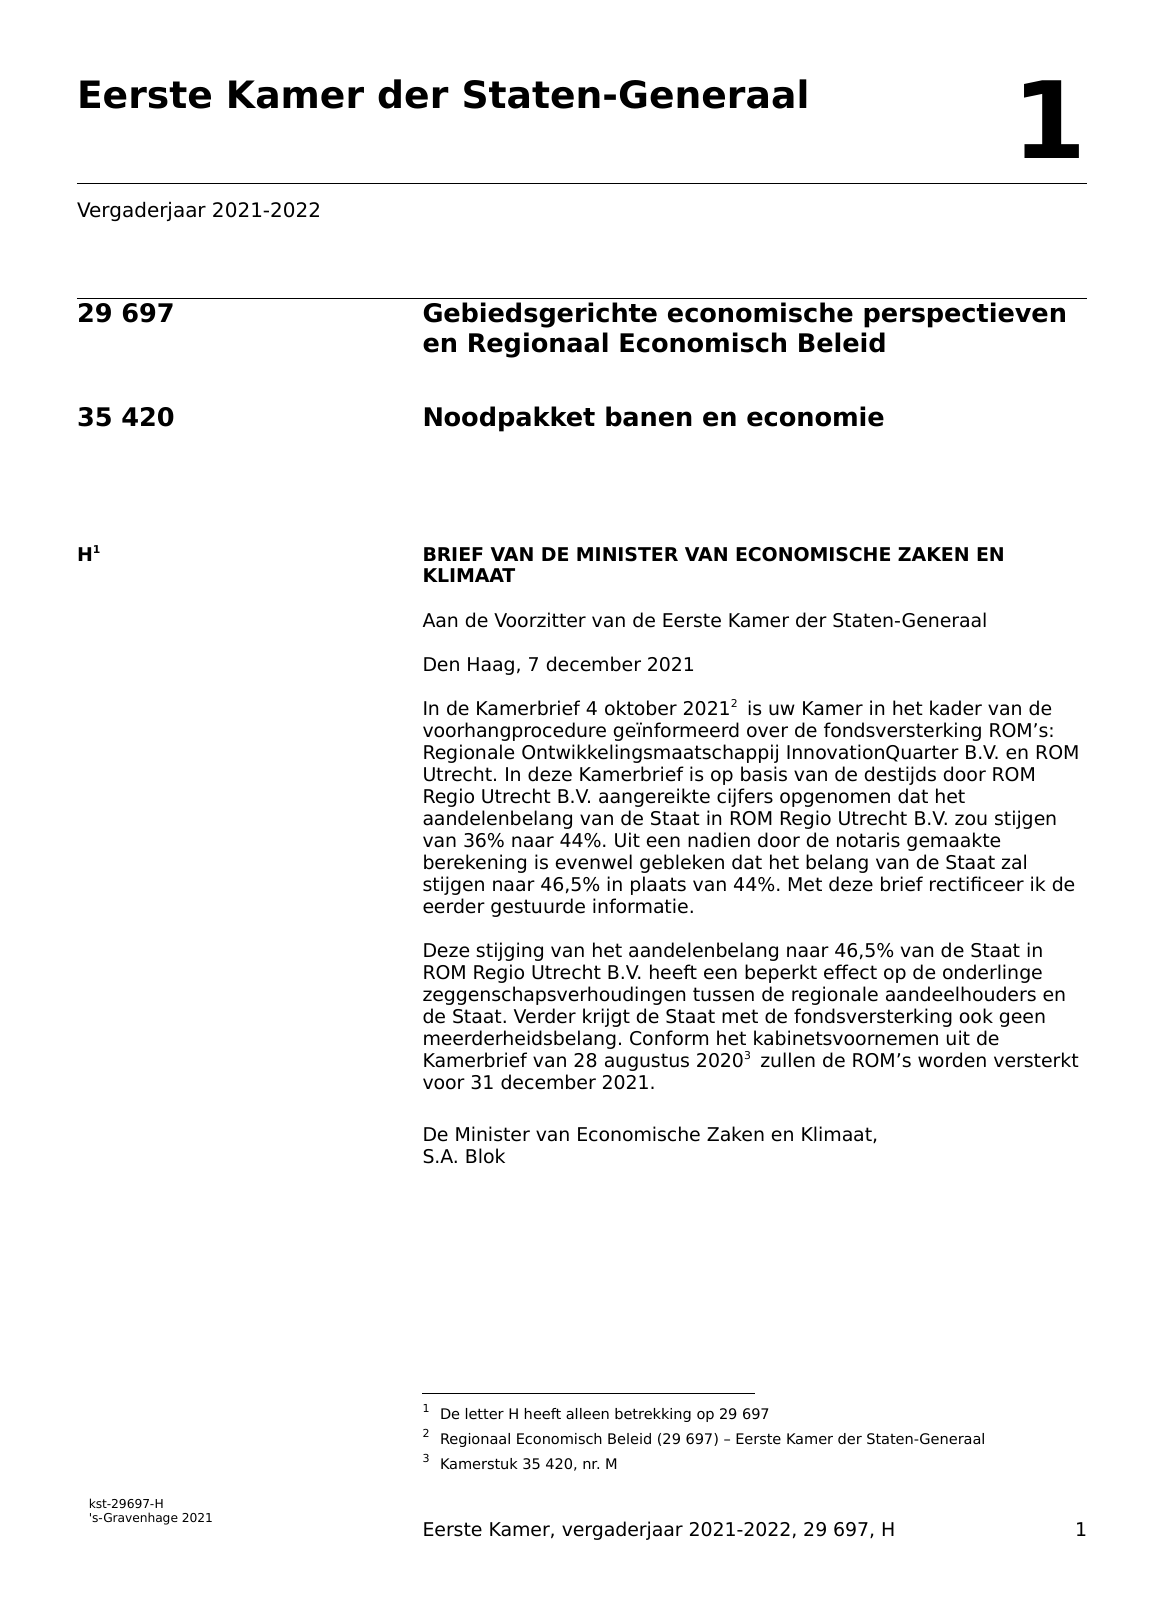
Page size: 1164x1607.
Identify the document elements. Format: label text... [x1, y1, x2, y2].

text Den Haag, 7 december 2021 [422, 654, 1087, 676]
table_header 1 [886, 59, 1087, 183]
text 's-Gravenhage 2021 [88, 1511, 323, 1525]
text Regionaal Economisch Beleid (29 697) – Eerste Kamer der Staten-Generaal [422, 1427, 1087, 1449]
text Deze stijging van het aandelenbelang naar 46,5% van de Staat in ROM Regio Utrecht B.V. heeft een beperkt effect op de onderlinge zeggenschapsverhoudingen tussen de regionale aandeelhouders en de Staat. Verder krijgt de Staat met de fondsversterking ook geen meerderheidsbelang. Conform het kabinetsvoornemen uit de Kamerbrief van 28 augustus 2020 zullen de ROM’s worden versterkt voor 31 december 2021. [422, 940, 1087, 1094]
text Aan de Voorzitter van de Eerste Kamer der Staten-Generaal [422, 609, 1087, 632]
text kst-29697-H [88, 1497, 323, 1511]
table_cell Vergaderjaar 2021-2022 [77, 184, 1087, 298]
table_header Eerste Kamer der Staten-Generaal [77, 59, 886, 183]
subtitle H BRIEF VAN DE MINISTER VAN ECONOMISCHE ZAKEN EN KLIMAAT [77, 543, 1087, 587]
subtitle 29 697 Gebiedsgerichte economische perspectieven en Regionaal Economisch Beleid [77, 299, 1087, 358]
subtitle 35 420 Noodpakket banen en economie [77, 403, 1087, 432]
text In de Kamerbrief 4 oktober 2021 is uw Kamer in het kader van de voorhangprocedure geïnformeerd over de fondsversterking ROM’s: Regionale Ontwikkelingsmaatschappij InnovationQuarter B.V. en ROM Utrecht. In deze Kamerbrief is op basis van de destijds door ROM Regio Utrecht B.V. aangereikte cijfers opgenomen dat het aandelenbelang van de Staat in ROM Regio Utrecht B.V. zou stijgen van 36% naar 44%. Uit een nadien door de notaris gemaakte berekening is evenwel gebleken dat het belang van de Staat zal stijgen naar 46,5% in plaats van 44%. Met deze brief rectificeer ik de eerder gestuurde informatie. [422, 698, 1087, 918]
text Kamerstuk 35 420, nr. M [422, 1452, 1087, 1474]
text De Minister van Economische Zaken en Klimaat, S.A. Blok [422, 1124, 1087, 1168]
text De letter H heeft alleen betrekking op 29 697 [422, 1402, 1087, 1424]
